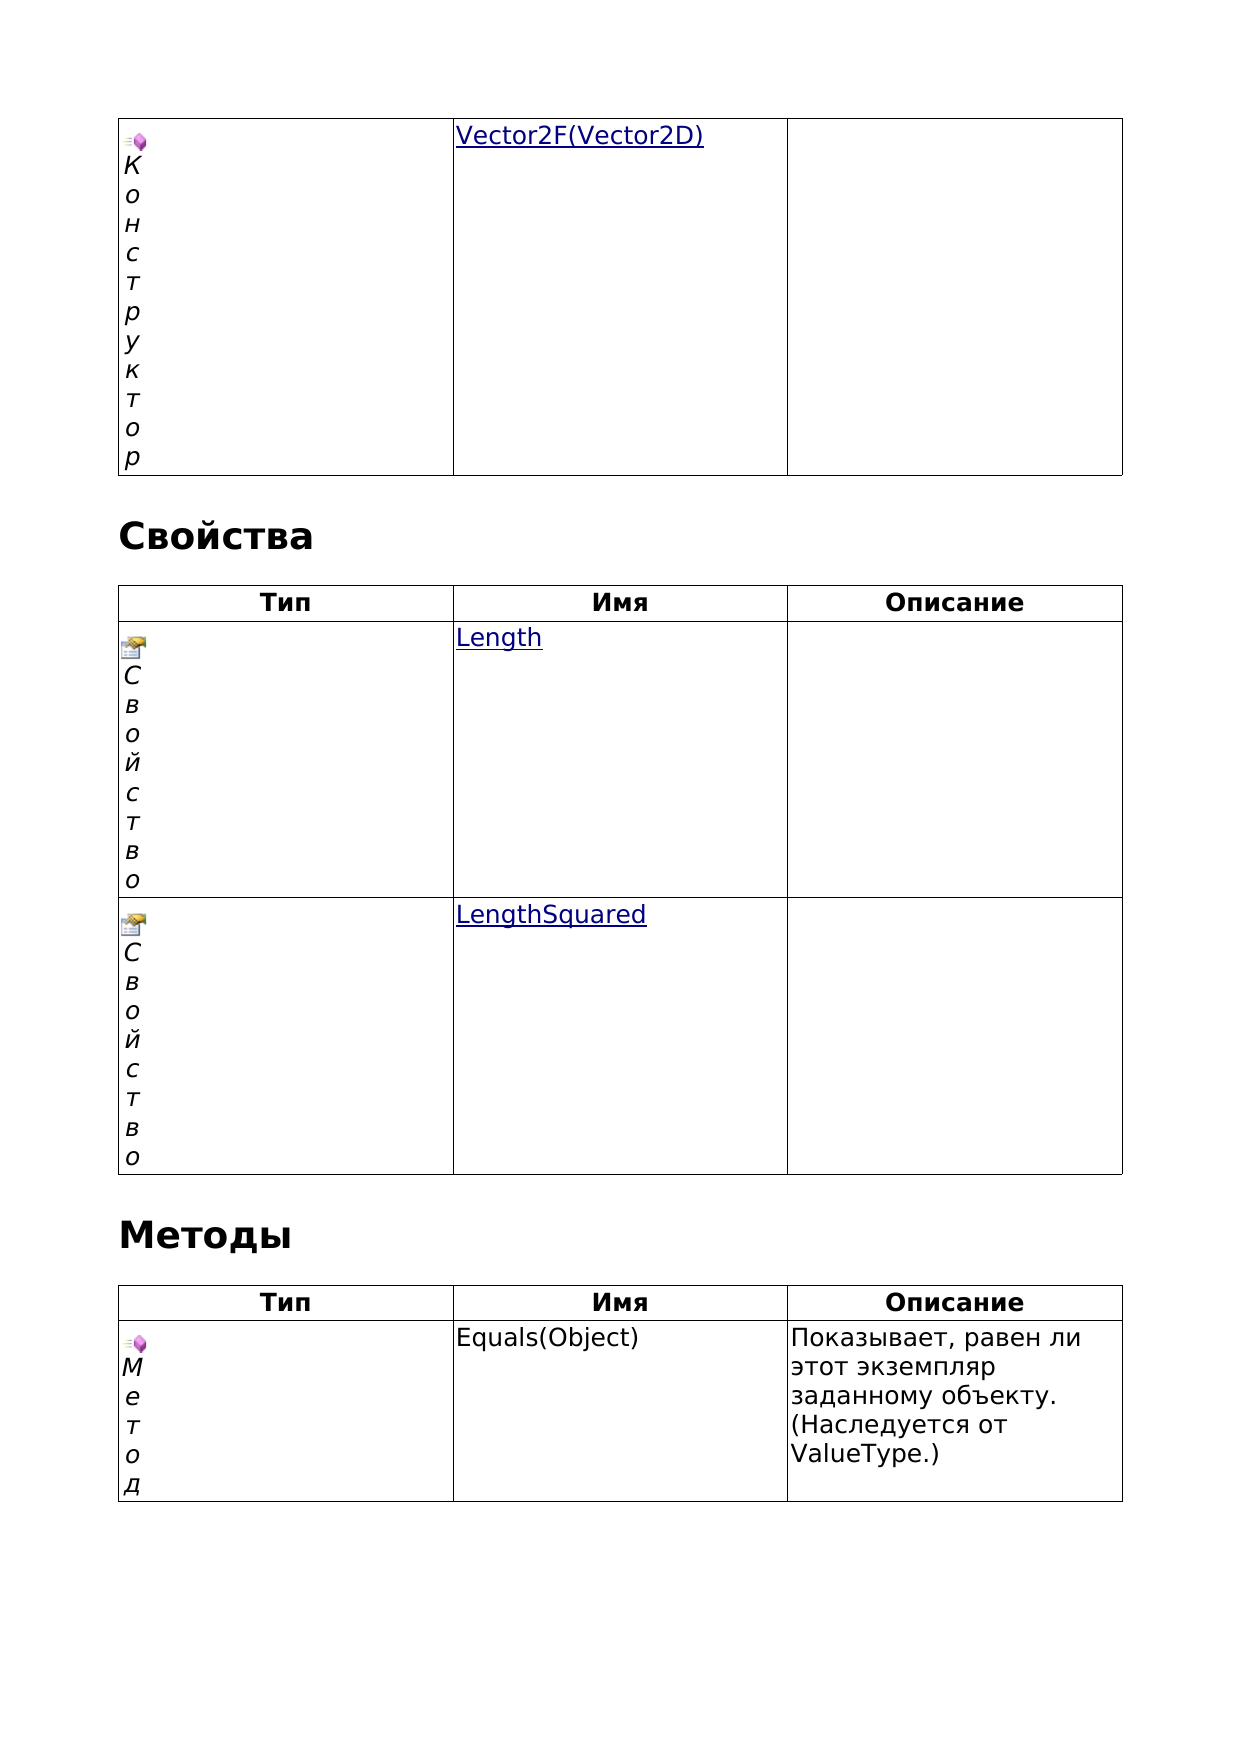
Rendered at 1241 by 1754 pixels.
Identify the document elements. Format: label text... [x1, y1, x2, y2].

table_header Имя [454, 1286, 787, 1320]
subtitle Свойства [118, 514, 1122, 558]
subtitle Методы [118, 1214, 1122, 1258]
table_header Тип [119, 586, 453, 621]
table_cell [788, 898, 1122, 1174]
picture [121, 912, 147, 938]
table_cell Length [454, 622, 787, 897]
table_cell [119, 119, 453, 474]
table_cell Vector2F(Vector2D) [454, 119, 787, 474]
table_cell [119, 622, 453, 897]
table_cell [119, 1321, 453, 1501]
table_cell [788, 119, 1122, 474]
table_cell [119, 898, 453, 1174]
table_header Тип [119, 1286, 453, 1320]
table_cell [788, 622, 1122, 897]
table_header Описание [788, 586, 1122, 621]
picture [121, 636, 147, 661]
table_cell LengthSquared [454, 898, 787, 1174]
table_cell Equals(Object) [454, 1321, 787, 1501]
table_header Описание [788, 1286, 1122, 1320]
picture [121, 1335, 147, 1353]
picture [121, 133, 147, 151]
table_cell Показывает, равен ли этот экземпляр заданному объекту. (Наследуется от ValueType.) [788, 1321, 1122, 1501]
table_header Имя [454, 586, 787, 621]
